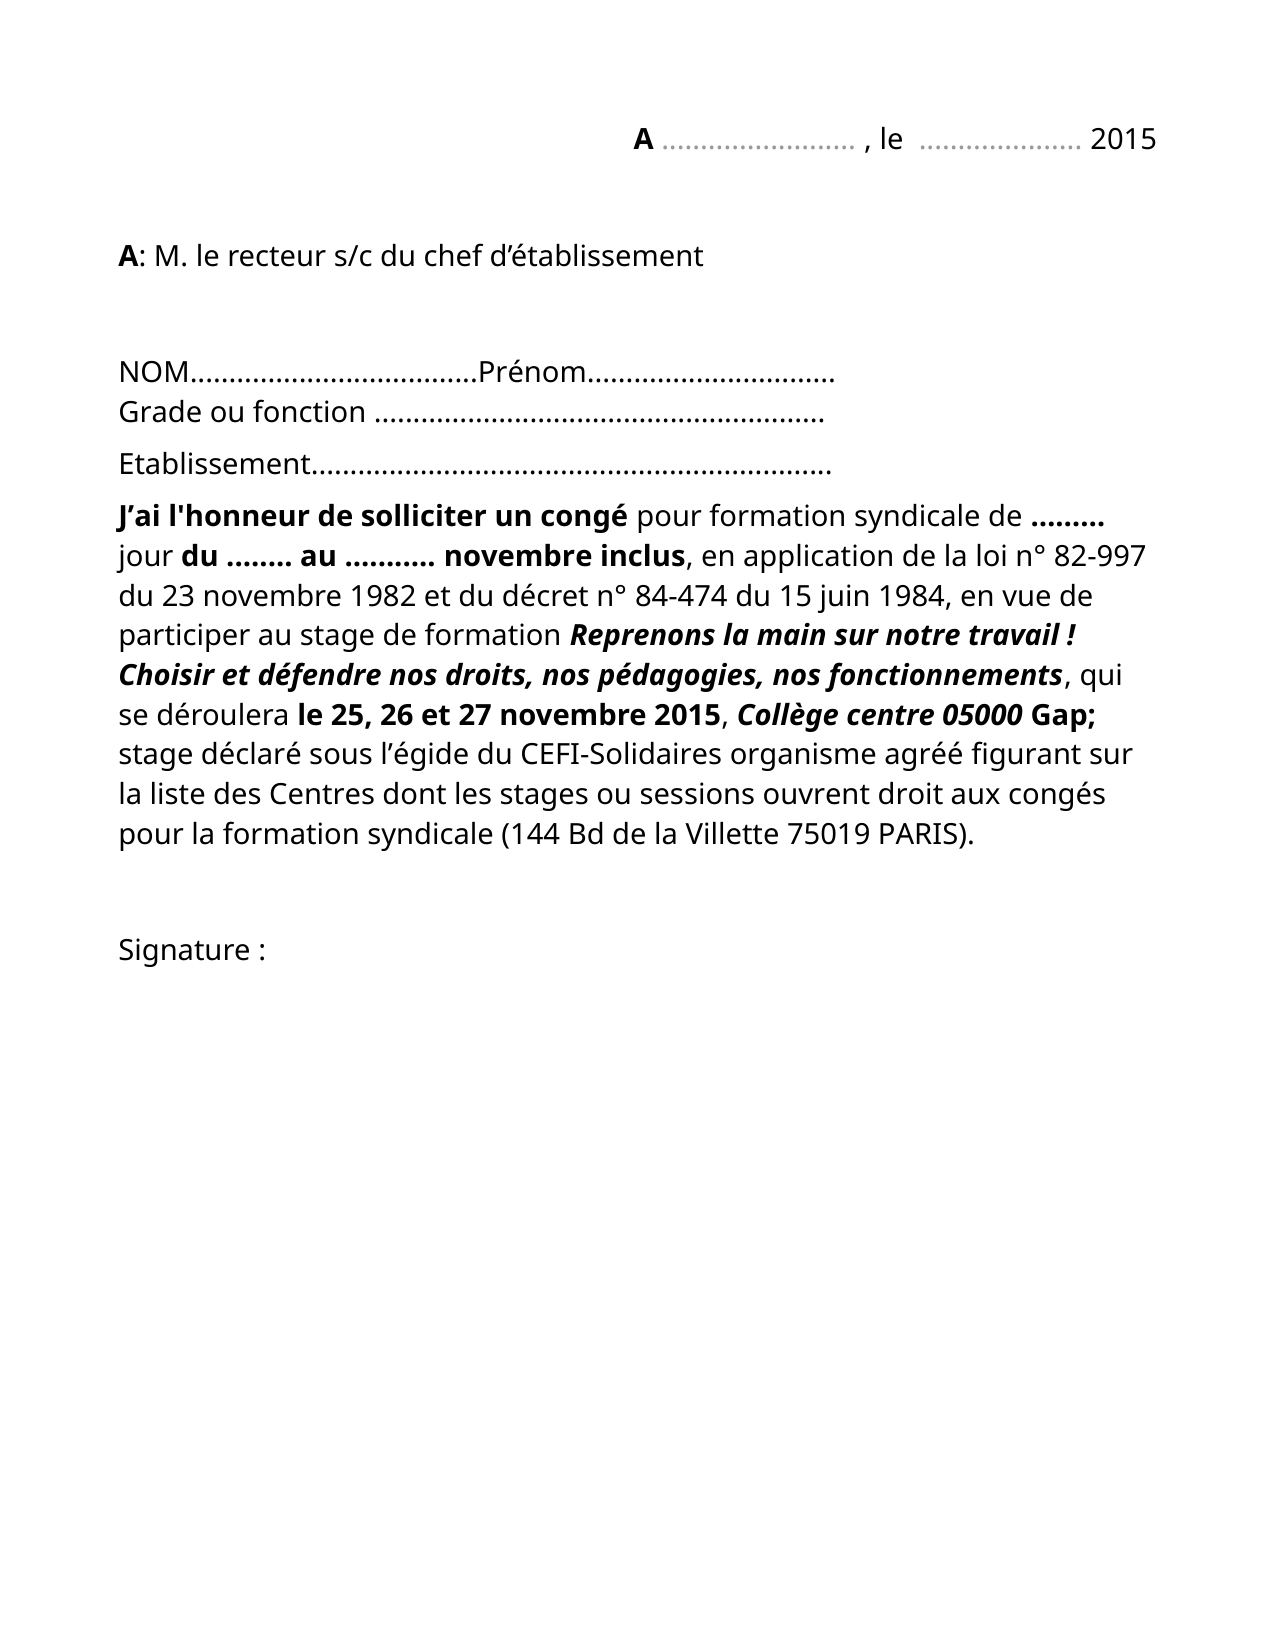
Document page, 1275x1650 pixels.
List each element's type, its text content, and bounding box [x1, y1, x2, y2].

text Etablissement................................................................... [118, 431, 1157, 483]
text Signature : [118, 917, 1157, 969]
text A ......................... , le ..................... 2015 [118, 118, 1157, 158]
text A: M. le recteur s/c du chef d’établissement [118, 222, 1157, 274]
text Grade ou fonction .......................................................... [118, 391, 1157, 431]
text J’ai l'honneur de solliciter un congé pour formation syndicale de ……… jour du ........ au ........... novembre inclus, en application de la loi n° 82-997 du 23 novembre 1982 et du décret n° 84-474 du 15 juin 1984, en vue de participer au stage de formation Reprenons la main sur notre travail ! Choisir et défendre nos droits, nos pédagogies, nos fonctionnements, qui se déroulera le 25, 26 et 27 novembre 2015, Collège centre 05000 Gap; stage déclaré sous l’égide du CEFI-Solidaires organisme agréé figurant sur la liste des Centres dont les stages ou sessions ouvrent droit aux congés pour la formation syndicale (144 Bd de la Villette 75019 PARIS). [118, 496, 1157, 853]
text NOM.....................................Prénom................................ [118, 352, 1157, 391]
